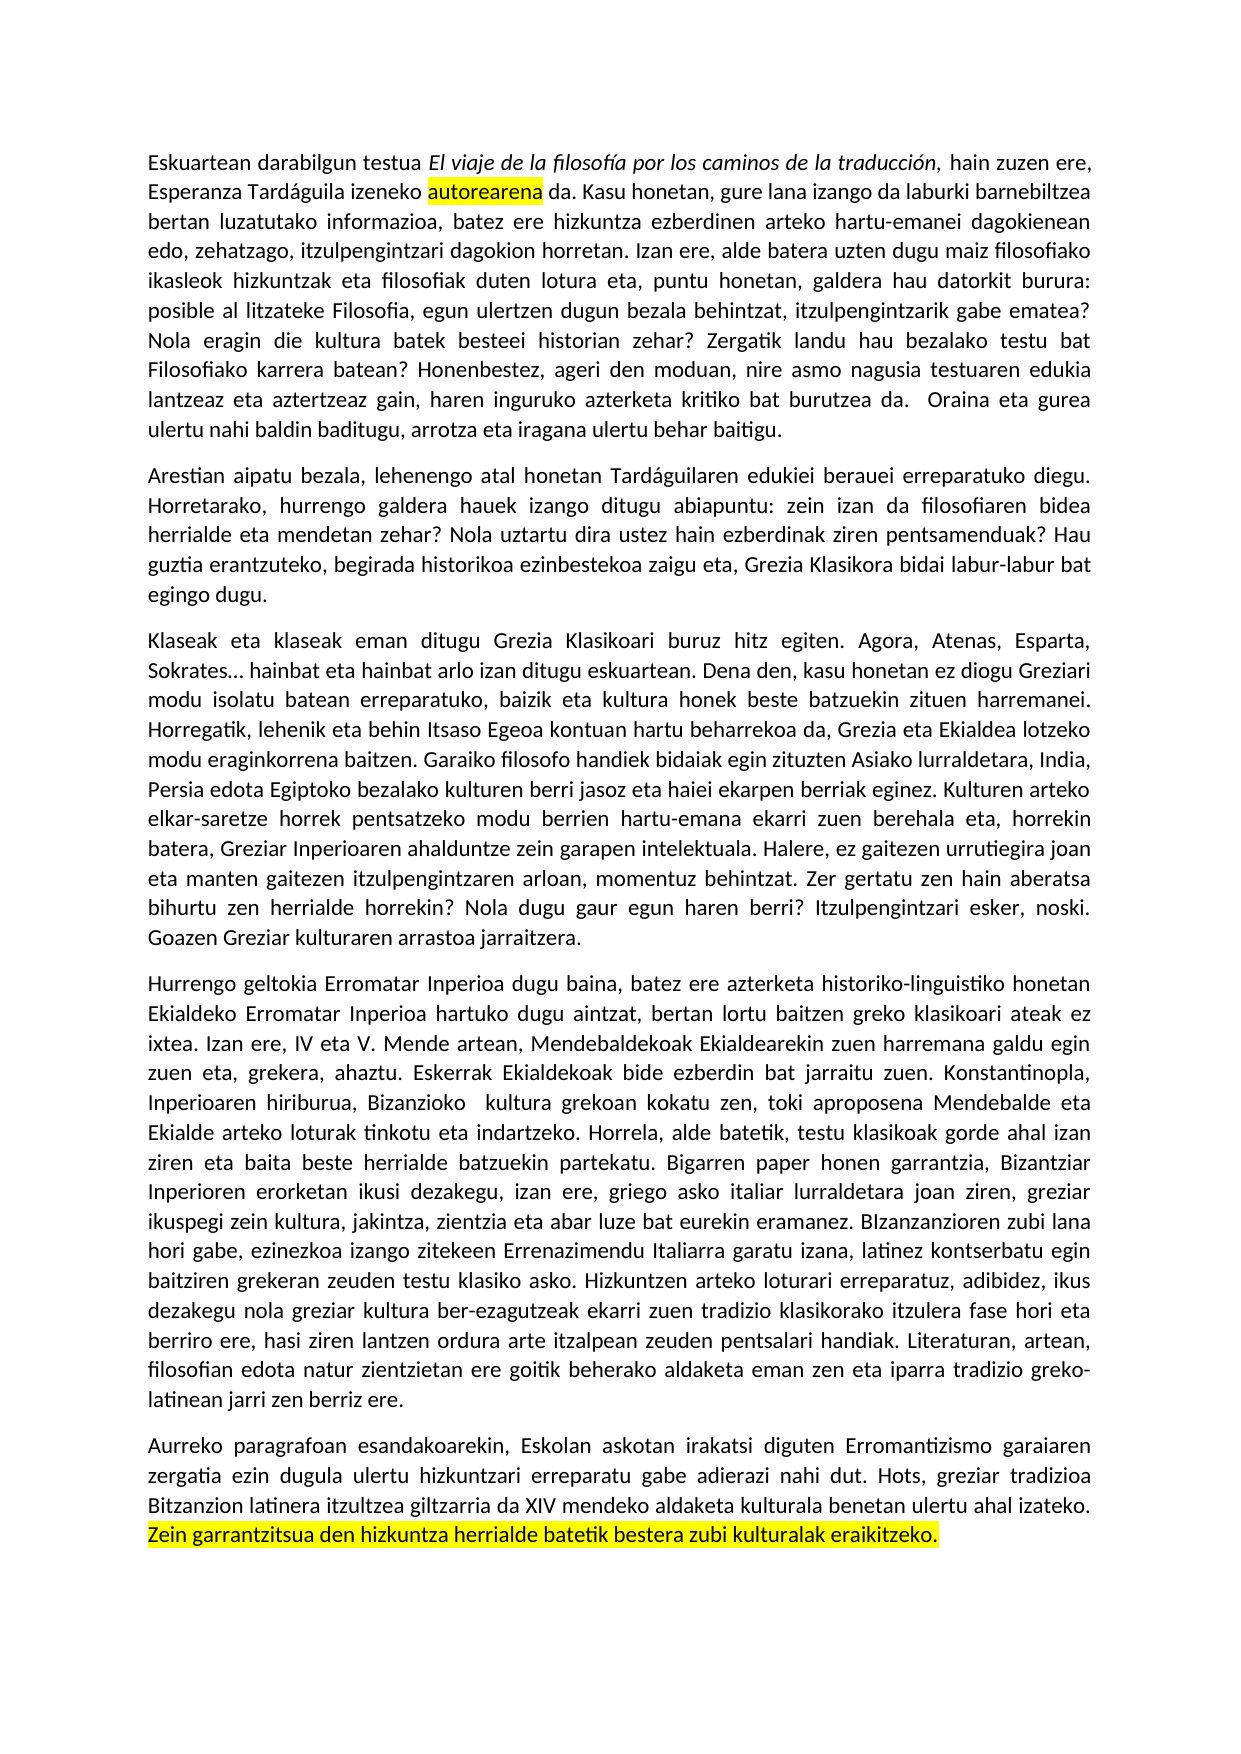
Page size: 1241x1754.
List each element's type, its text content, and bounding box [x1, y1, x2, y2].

text Klaseak eta klaseak eman ditugu Grezia Klasikoari buruz hitz egiten. Agora, Atenas, Esparta, Sokrates… hainbat eta hainbat arlo izan ditugu eskuartean. Dena den, kasu honetan ez diogu Greziari modu isolatu batean erreparatuko, baizik eta kultura honek beste batzuekin zituen harremanei. Horregatik, lehenik eta behin Itsaso Egeoa kontuan hartu beharrekoa da, Grezia eta Ekialdea lotzeko modu eraginkorrena baitzen. Garaiko filosofo handiek bidaiak egin zituzten Asiako lurraldetara, India, Persia edota Egiptoko bezalako kulturen berri jasoz eta haiei ekarpen berriak eginez. Kulturen arteko elkar-saretze horrek pentsatzeko modu berrien hartu-emana ekarri zuen berehala eta, horrekin batera, Greziar Inperioaren ahalduntze zein garapen intelektuala. Halere, ez gaitezen urrutiegira joan eta manten gaitezen itzulpengintzaren arloan, momentuz behintzat. Zer gertatu zen hain aberatsa bihurtu zen herrialde horrekin? Nola dugu gaur egun haren berri? Itzulpengintzari esker, noski. Goazen Greziar kulturaren arrastoa jarraitzera. [148, 626, 1093, 951]
text Aurreko paragrafoan esandakoarekin, Eskolan askotan irakatsi diguten Erromantizismo garaiaren zergatia ezin dugula ulertu hizkuntzari erreparatu gabe adierazi nahi dut. Hots, greziar tradizioa Bitzanzion latinera itzultzea giltzarria da XIV mendeko aldaketa kulturala benetan ulertu ahal izateko. Zein garrantzitsua den hizkuntza herrialde batetik bestera zubi kulturalak eraikitzeko. [148, 1431, 1093, 1548]
text Hurrengo geltokia Erromatar Inperioa dugu baina, batez ere azterketa historiko-linguistiko honetan Ekialdeko Erromatar Inperioa hartuko dugu aintzat, bertan lortu baitzen greko klasikoari ateak ez ixtea. Izan ere, IV eta V. Mende artean, Mendebaldekoak Ekialdearekin zuen harremana galdu egin zuen eta, grekera, ahaztu. Eskerrak Ekialdekoak bide ezberdin bat jarraitu zuen. Konstantinopla, Inperioaren hiriburua, Bizanzioko kultura grekoan kokatu zen, toki aproposena Mendebalde eta Ekialde arteko loturak tinkotu eta indartzeko. Horrela, alde batetik, testu klasikoak gorde ahal izan ziren eta baita beste herrialde batzuekin partekatu. Bigarren paper honen garrantzia, Bizantziar Inperioren erorketan ikusi dezakegu, izan ere, griego asko italiar lurraldetara joan ziren, greziar ikuspegi zein kultura, jakintza, zientzia eta abar luze bat eurekin eramanez. BIzanzanzioren zubi lana hori gabe, ezinezkoa izango zitekeen Errenazimendu Italiarra garatu izana, latinez kontserbatu egin baitziren grekeran zeuden testu klasiko asko. Hizkuntzen arteko loturari erreparatuz, adibidez, ikus dezakegu nola greziar kultura ber-ezagutzeak ekarri zuen tradizio klasikorako itzulera fase hori eta berriro ere, hasi ziren lantzen ordura arte itzalpean zeuden pentsalari handiak. Literaturan, artean, filosofian edota natur zientzietan ere goitik beherako aldaketa eman zen eta iparra tradizio greko-latinean jarri zen berriz ere. [148, 969, 1093, 1413]
text Eskuartean darabilgun testua El viaje de la filosofía por los caminos de la traducción, hain zuzen ere, Esperanza Tardáguila izeneko autorearena da. Kasu honetan, gure lana izango da laburki barnebiltzea bertan luzatutako informazioa, batez ere hizkuntza ezberdinen arteko hartu-emanei dagokienean edo, zehatzago, itzulpengintzari dagokion horretan. Izan ere, alde batera uzten dugu maiz filosofiako ikasleok hizkuntzak eta filosofiak duten lotura eta, puntu honetan, galdera hau datorkit burura: posible al litzateke Filosofia, egun ulertzen dugun bezala behintzat, itzulpengintzarik gabe ematea? Nola eragin die kultura batek besteei historian zehar? Zergatik landu hau bezalako testu bat Filosofiako karrera batean? Honenbestez, ageri den moduan, nire asmo nagusia testuaren edukia lantzeaz eta aztertzeaz gain, haren inguruko azterketa kritiko bat burutzea da. Oraina eta gurea ulertu nahi baldin baditugu, arrotza eta iragana ulertu behar baitigu. [148, 148, 1093, 443]
text Arestian aipatu bezala, lehenengo atal honetan Tardáguilaren edukiei berauei erreparatuko diegu. Horretarako, hurrengo galdera hauek izango ditugu abiapuntu: zein izan da filosofiaren bidea herrialde eta mendetan zehar? Nola uztartu dira ustez hain ezberdinak ziren pentsamenduak? Hau guztia erantzuteko, begirada historikoa ezinbestekoa zaigu eta, Grezia Klasikora bidai labur-labur bat egingo dugu. [148, 461, 1093, 608]
